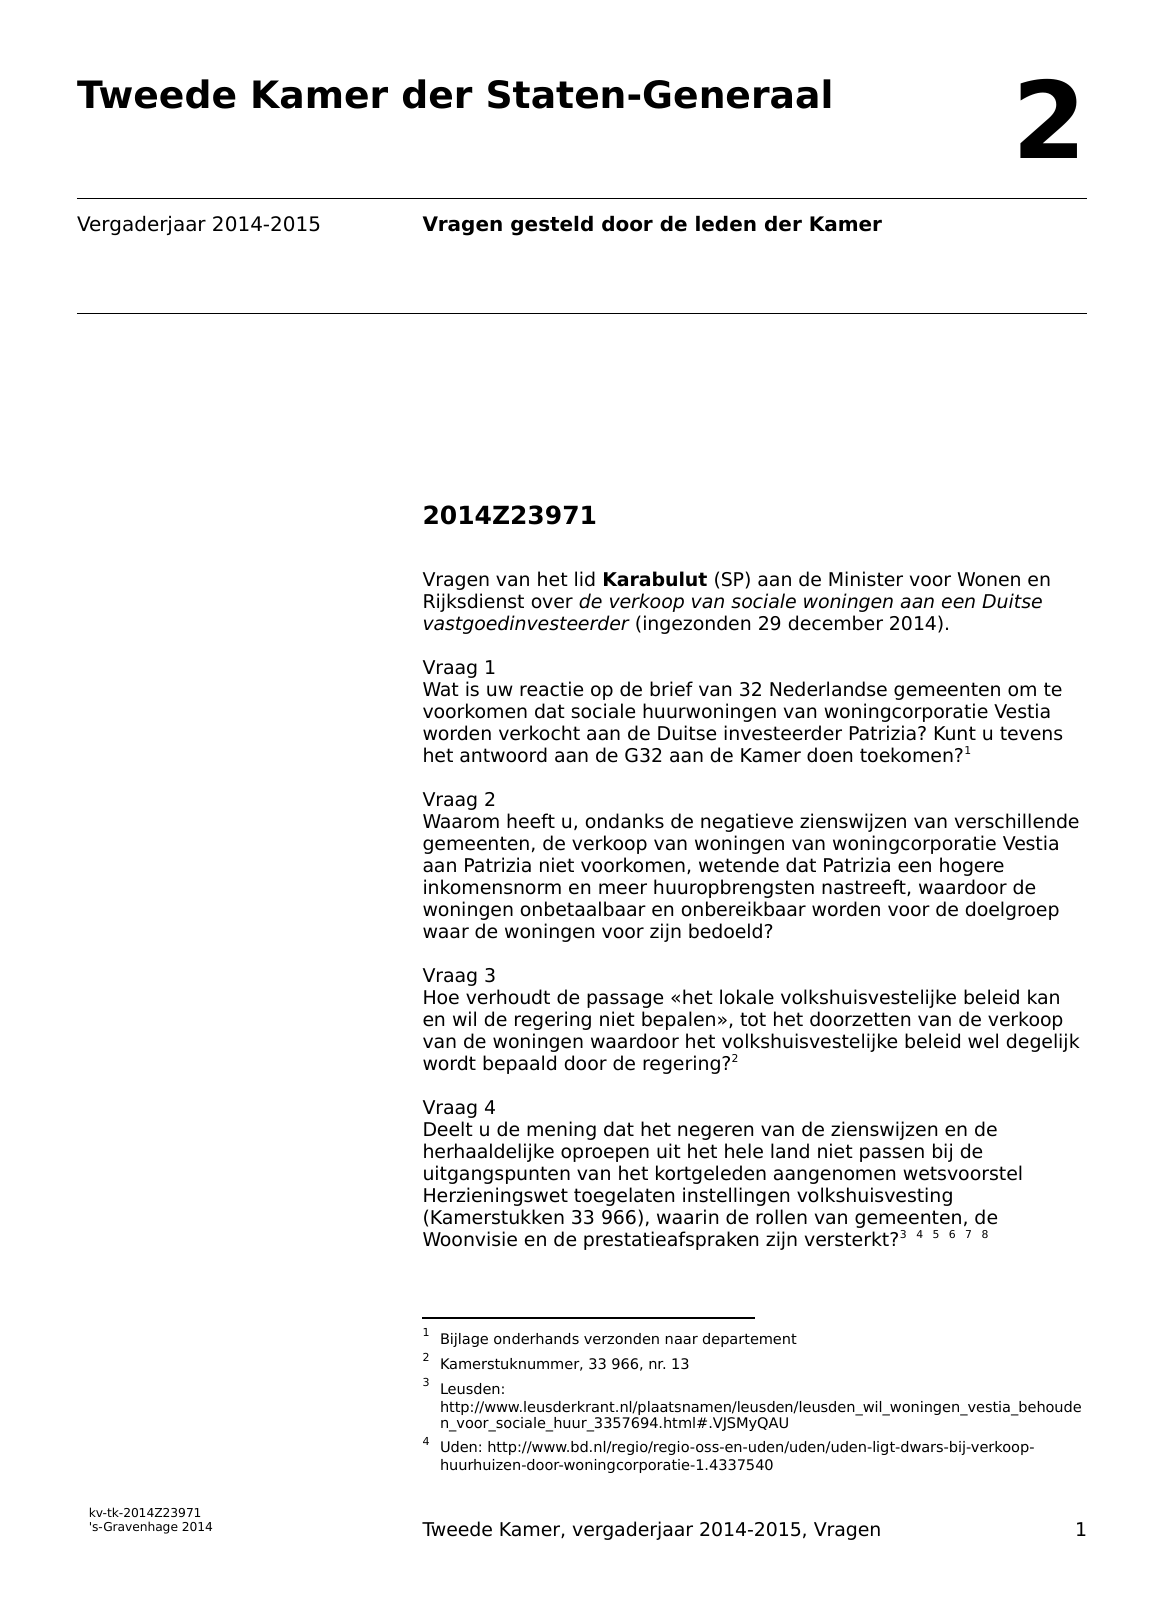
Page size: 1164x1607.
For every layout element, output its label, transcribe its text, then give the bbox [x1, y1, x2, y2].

text Leusden: http://www.leusderkrant.nl/plaatsnamen/leusden/leusden_wil_woningen_vestia_behouden_voor_sociale_huur_3357694.html#.VJSMyQAU [422, 1377, 1087, 1432]
table_header Tweede Kamer der Staten-Generaal [77, 59, 886, 198]
text Kamerstuknummer, 33 966, nr. 13 [422, 1352, 1087, 1374]
text Vraag 2 [422, 789, 1087, 811]
text Vraag 3 [422, 965, 1087, 987]
text Hoe verhoudt de passage «het lokale volkshuisvestelijke beleid kan en wil de regering niet bepalen», tot het doorzetten van de verkoop van de woningen waardoor het volkshuisvestelijke beleid wel degelijk wordt bepaald door de regering? [422, 987, 1087, 1075]
text Uden: http://www.bd.nl/regio/regio-oss-en-uden/uden/uden-ligt-dwars-bij-verkoop-huurhuizen-door-woningcorporatie-1.4337540 [422, 1435, 1087, 1474]
text Vraag 1 [422, 657, 1087, 679]
text Vraag 4 [422, 1097, 1087, 1119]
text Vragen van het lid Karabulut (SP) aan de Minister voor Wonen en Rijksdienst over de verkoop van sociale woningen aan een Duitse vastgoedinvesteerder (ingezonden 29 december 2014). [422, 569, 1087, 635]
text 's-Gravenhage 2014 [88, 1520, 323, 1534]
table_cell Vragen gesteld door de leden der Kamer [422, 199, 1087, 313]
table_cell Vergaderjaar 2014-2015 [77, 199, 422, 313]
text Bijlage onderhands verzonden naar departement [422, 1327, 1087, 1349]
table_header 2 [886, 59, 1087, 198]
text Deelt u de mening dat het negeren van de zienswijzen en de herhaaldelijke oproepen uit het hele land niet passen bij de uitgangspunten van het kortgeleden aangenomen wetsvoorstel Herzieningswet toegelaten instellingen volkshuisvesting (Kamerstukken 33 966), waarin de rollen van gemeenten, de Woonvisie en de prestatieafspraken zijn versterkt? [422, 1119, 1087, 1251]
text Waarom heeft u, ondanks de negatieve zienswijzen van verschillende gemeenten, de verkoop van woningen van woningcorporatie Vestia aan Patrizia niet voorkomen, wetende dat Patrizia een hogere inkomensnorm en meer huuropbrengsten nastreeft, waardoor de woningen onbetaalbaar en onbereikbaar worden voor de doelgroep waar de woningen voor zijn bedoeld? [422, 811, 1087, 943]
text 2014Z23971 [422, 501, 1087, 531]
text kv-tk-2014Z23971 [88, 1506, 323, 1520]
text Wat is uw reactie op de brief van 32 Nederlandse gemeenten om te voorkomen dat sociale huurwoningen van woningcorporatie Vestia worden verkocht aan de Duitse investeerder Patrizia? Kunt u tevens het antwoord aan de G32 aan de Kamer doen toekomen? [422, 679, 1087, 767]
